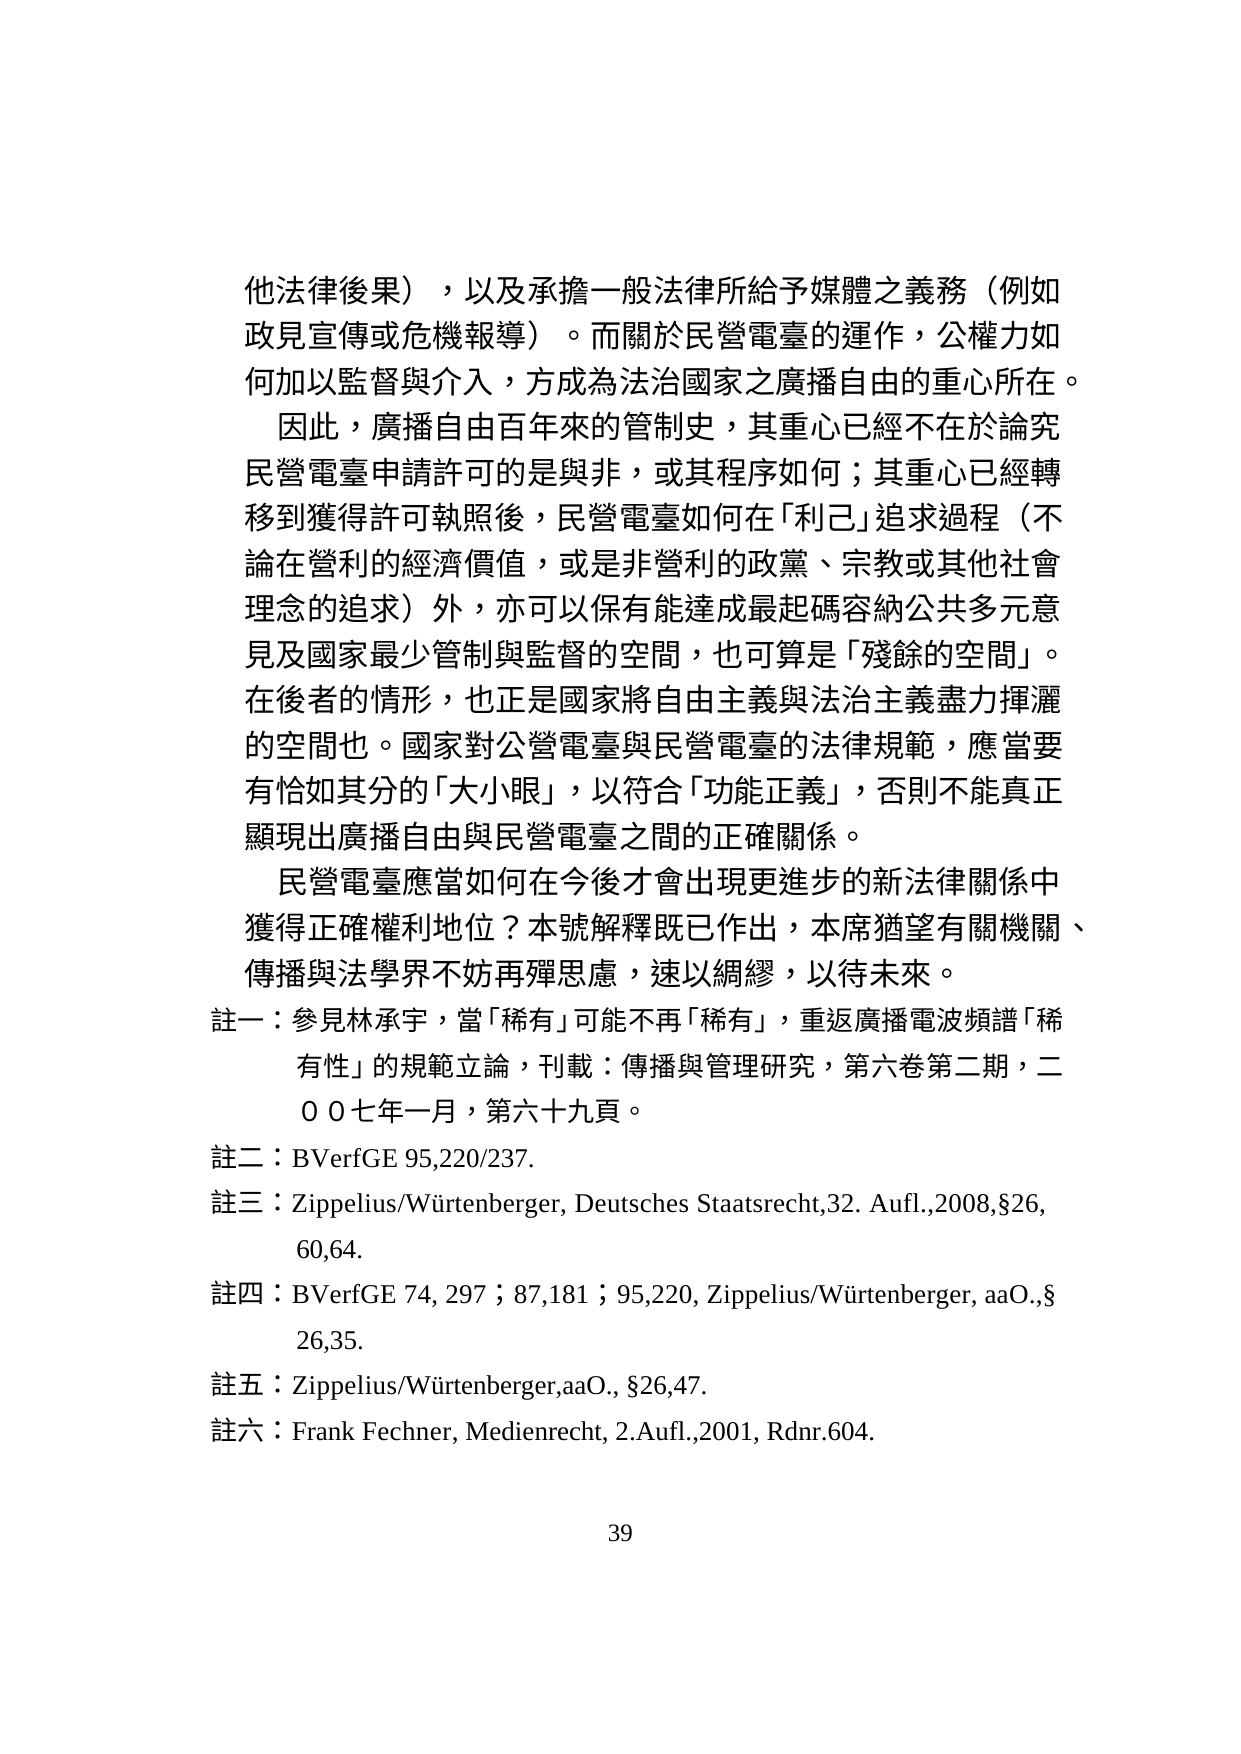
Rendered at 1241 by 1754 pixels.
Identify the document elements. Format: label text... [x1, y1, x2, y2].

text 註二：BVerfGE 95,220/237. [210, 1131, 1063, 1176]
text 反而逐步在商業社會中立足腳跟的民營電臺，靠著迥異於公營電臺的「小眾廣播市場」，謀得生存與發展依據，必有其特殊、彈性及獲取利潤的能力。國家所能要求者，乃民營業者在追求其生存與茁壯的過程，仍能兼顧到媒體都應具備的公共任務，例如在多元社會裡，儘管為小眾媒體，仍應當操持最起碼的公正報導與評論（違反者應當給予平衡報導或是其他法律後果），以及承擔一般法律所給予媒體之義務（例如政見宣傳或危機報導）。而關於民營電臺的運作，公權力如何加以監督與介入，方成為法治國家之廣播自由的重心所在。 [244, 266, 1063, 402]
text 註五：Zippelius/Würtenberger,aaO., §26,47. [210, 1358, 1063, 1404]
text 註三：Zippelius/Würtenberger, Deutsches Staatsrecht,32. Aufl.,2008,§26, 60,64. [210, 1176, 1063, 1267]
text 因此，廣播自由百年來的管制史，其重心已經不在於論究民營電臺申請許可的是與非，或其程序如何；其重心已經轉移到獲得許可執照後，民營電臺如何在「利己」追求過程（不論在營利的經濟價值，或是非營利的政黨、宗教或其他社會理念的追求）外，亦可以保有能達成最起碼容納公共多元意見及國家最少管制與監督的空間，也可算是「殘餘的空間」。在後者的情形，也正是國家將自由主義與法治主義盡力揮灑的空間也。國家對公營電臺與民營電臺的法律規範，應當要有恰如其分的「大小眼」，以符合「功能正義」，否則不能真正顯現出廣播自由與民營電臺之間的正確關係。 [244, 402, 1063, 858]
text 註一：參見林承宇，當「稀有」可能不再「稀有」，重返廣播電波頻譜「稀有性」的規範立論，刊載：傳播與管理研究，第六卷第二期，二００七年一月，第六十九頁。 [210, 994, 1063, 1131]
text 民營電臺應當如何在今後才會出現更進步的新法律關係中獲得正確權利地位？本號解釋既已作出，本席猶望有關機關、傳播與法學界不妨再殫思慮，速以綢繆，以待未來。 [244, 858, 1063, 994]
text 註六：Frank Fechner, Medienrecht, 2.Aufl.,2001, Rdnr.604. [210, 1404, 1063, 1449]
text 註四：BVerfGE 74, 297；87,181；95,220, Zippelius/Würtenberger, aaO.,§ 26,35. [210, 1267, 1063, 1358]
